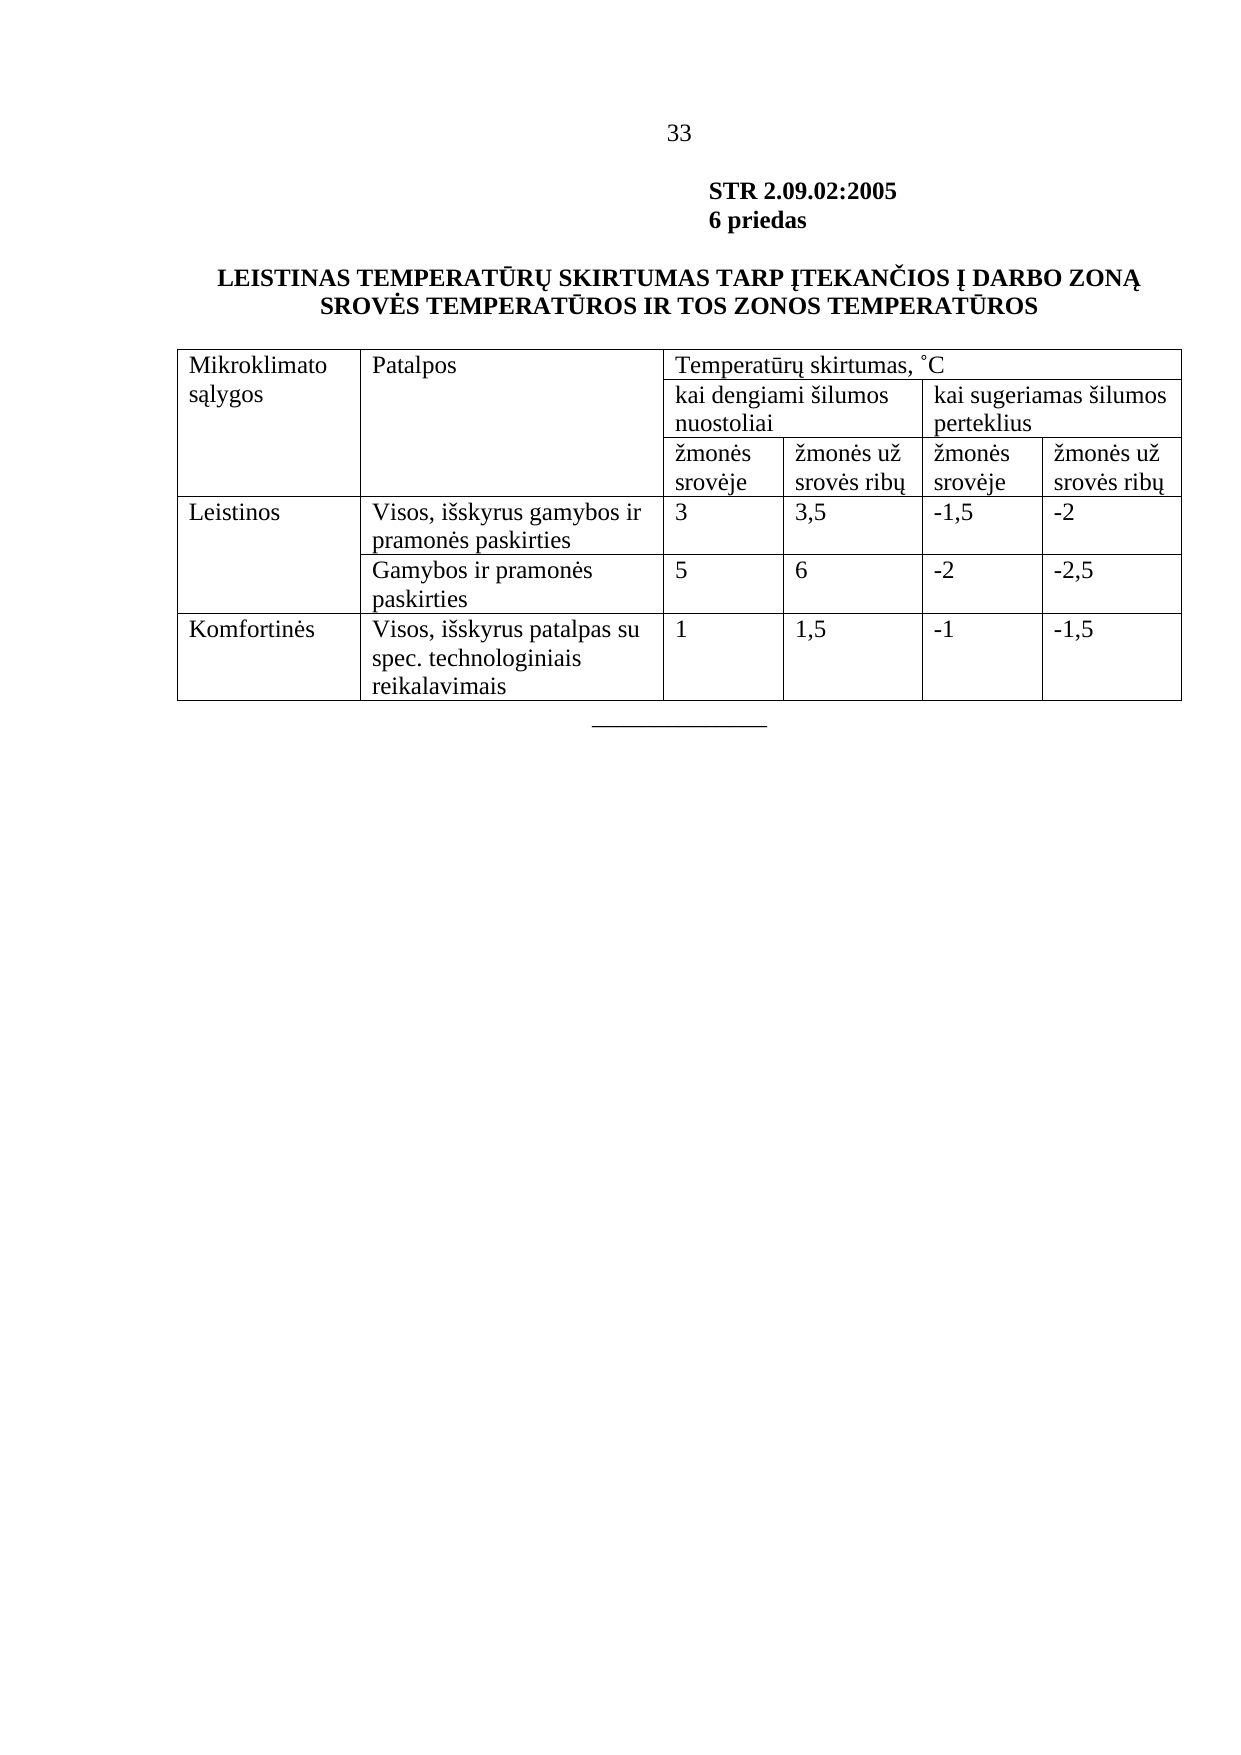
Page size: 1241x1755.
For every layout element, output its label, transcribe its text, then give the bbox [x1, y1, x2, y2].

text STR 2.09.02:2005 [177, 176, 1181, 205]
table_cell -2 [923, 555, 1042, 613]
table_cell 1 [664, 614, 783, 700]
table_cell Visos, išskyrus patalpas su spec. technologiniais reikalavimais [361, 614, 663, 700]
table_cell žmonės už srovės ribų [1043, 438, 1181, 496]
table_cell -2 [1043, 497, 1181, 554]
table_cell Komfortinės [178, 614, 360, 700]
table_cell 3 [664, 497, 783, 554]
table_cell Leistinos [178, 497, 360, 613]
table_cell žmonės už srovės ribų [784, 438, 922, 496]
table_header Mikroklimato sąlygos [178, 350, 360, 496]
table_cell Visos, išskyrus gamybos ir pramonės paskirties [361, 497, 663, 554]
table_header Temperatūrų skirtumas, ˚C [664, 350, 1181, 379]
table_cell 3,5 [784, 497, 922, 554]
table_cell -1,5 [923, 497, 1042, 554]
table_cell -1,5 [1043, 614, 1181, 700]
table_cell Gamybos ir pramonės paskirties [361, 555, 663, 613]
table_header Patalpos [361, 350, 663, 496]
table_cell 6 [784, 555, 922, 613]
text LEISTINAS TEMPERATŪRŲ SKIRTUMAS TARP ĮTEKANČIOS Į DARBO ZONĄ SROVĖS TEMPERATŪROS IR TOS ZONOS TEMPERATŪROS [177, 263, 1181, 320]
table_cell žmonės srovėje [923, 438, 1042, 496]
text ______________ [177, 701, 1181, 730]
text 6 priedas [177, 205, 1181, 234]
table_cell -1 [923, 614, 1042, 700]
table_cell -2,5 [1043, 555, 1181, 613]
table_cell 5 [664, 555, 783, 613]
table_cell kai dengiami šilumos nuostoliai [664, 380, 922, 437]
table_cell 1,5 [784, 614, 922, 700]
table_cell žmonės srovėje [664, 438, 783, 496]
table_cell kai sugeriamas šilumos perteklius [923, 380, 1181, 437]
